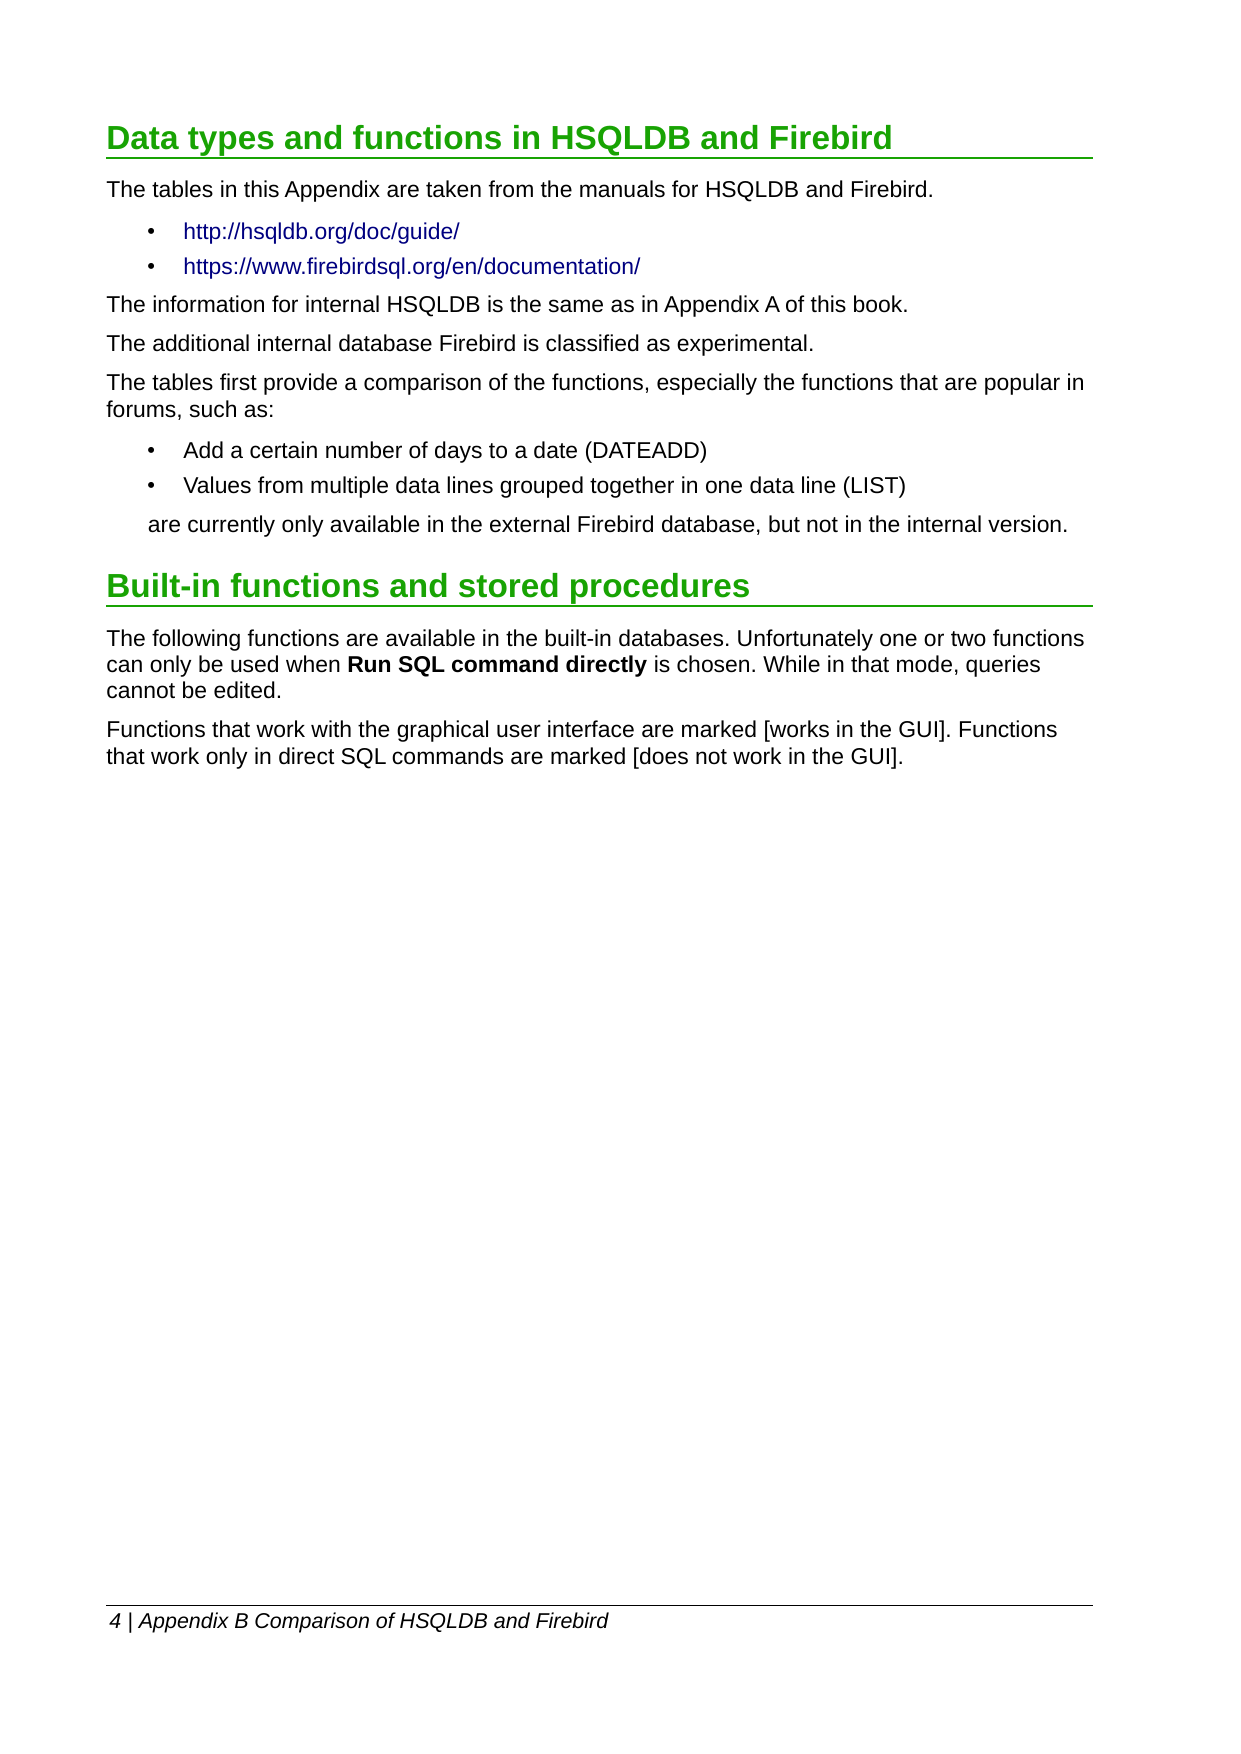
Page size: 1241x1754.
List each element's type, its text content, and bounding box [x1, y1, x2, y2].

text are currently only available in the external Firebird database, but not in the internal version. [148, 511, 1093, 537]
list http://hsqldb.org/doc/guide/ [144, 215, 1093, 244]
subtitle Data types and functions in HSQLDB and Firebird [106, 118, 1093, 157]
text The information for internal HSQLDB is the same as in Appendix A of this book. [106, 291, 1093, 318]
text The tables first provide a comparison of the functions, especially the functions that are popular in forums, such as: [106, 369, 1093, 422]
text The following functions are available in the built-in databases. Unfortunately one or two functions can only be used when Run SQL command directly is chosen. While in that mode, queries cannot be edited. [106, 625, 1093, 704]
list Add a certain number of days to a date (DATEADD) [144, 434, 1093, 464]
subtitle Built-in functions and stored procedures [106, 566, 1093, 605]
text The tables in this Appendix are taken from the manuals for HSQLDB and Firebird. [106, 176, 1093, 203]
list https://www.firebirdsql.org/en/documentation/ [144, 250, 1093, 283]
text Functions that work with the graphical user interface are marked [works in the GUI]. Functions that work only in direct SQL commands are marked [does not work in the GUI]. [106, 716, 1093, 769]
text The additional internal database Firebird is classified as experimental. [106, 330, 1093, 357]
list Values from multiple data lines grouped together in one data line (LIST) [144, 469, 1093, 502]
